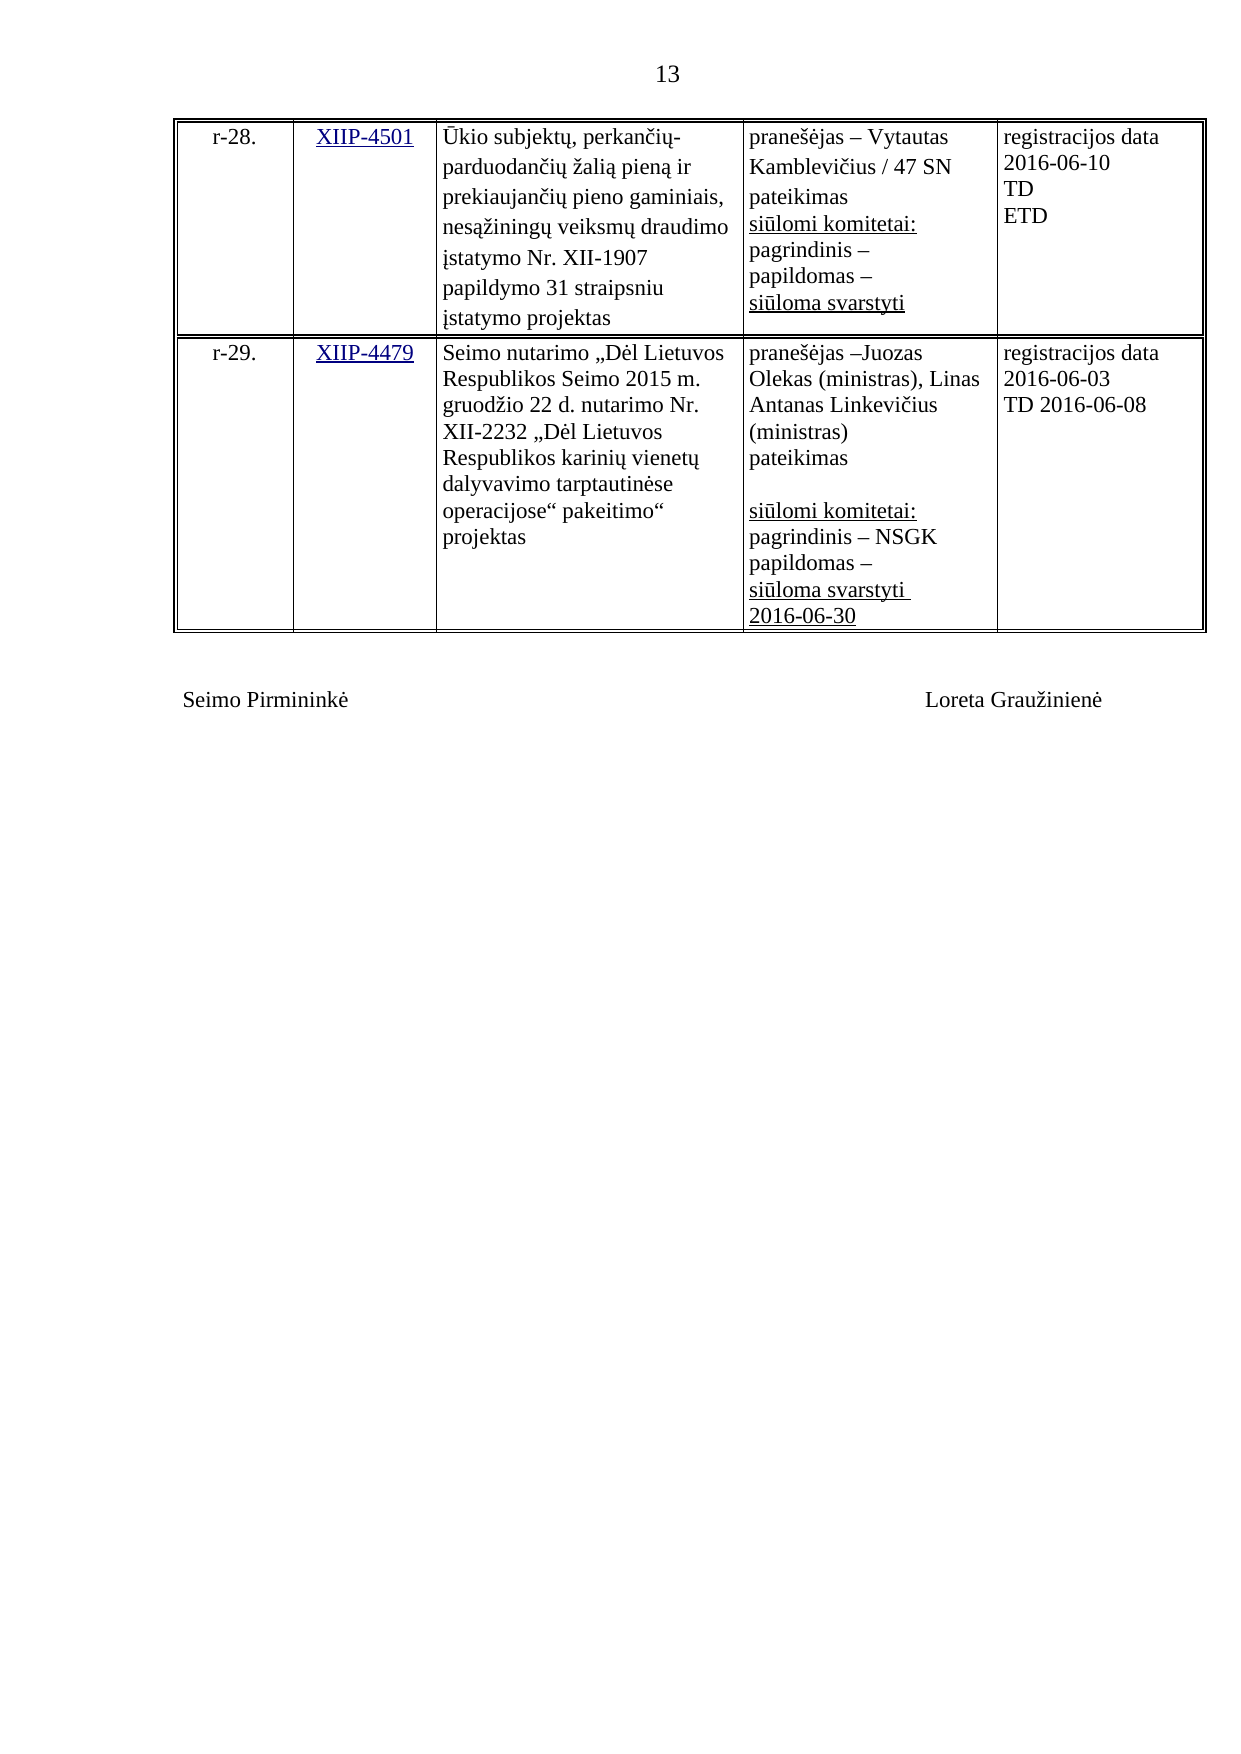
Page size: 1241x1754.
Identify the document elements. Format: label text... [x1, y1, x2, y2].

table_cell [1207, 118, 1240, 334]
table_cell registracijos data 2016-06-10 TD ETD [998, 123, 1202, 334]
table_cell pranešėjas – Vytautas Kamblevičius / 47 SN pateikimas siūlomi komitetai: pagrindinis – papildomas – siūloma svarstyti [744, 123, 997, 334]
table_cell Loreta Graužinienė [839, 629, 1240, 783]
table_cell Seimo nutarimo „Dėl Lietuvos Respublikos Seimo 2015 m. gruodžio 22 d. nutarimo Nr. XII-2232 „Dėl Lietuvos Respublikos karinių vienetų dalyvavimo tarptautinėse operacijose“ pakeitimo“ projektas [437, 339, 743, 628]
table_cell r-28. [178, 123, 293, 334]
table_cell pranešėjas –Juozas Olekas (ministras), Linas Antanas Linkevičius (ministras) pateikimas siūlomi komitetai: pagrindinis – NSGK papildomas – siūloma svarstyti 2016-06-30 [744, 339, 997, 628]
table_cell XIIP-4479 [294, 339, 436, 628]
table_cell XIIP-4501 [294, 123, 436, 334]
table_cell registracijos data 2016-06-03 TD 2016-06-08 [998, 339, 1202, 628]
table_cell Seimo Pirmininkė [171, 629, 489, 783]
table_cell [489, 633, 839, 783]
table_cell [1207, 334, 1240, 628]
table_cell r-29. [178, 339, 293, 628]
table_cell Ūkio subjektų, perkančių- parduodančių žalią pieną ir prekiaujančių pieno gaminiais, nesąžiningų veiksmų draudimo įstatymo Nr. XII-1907 papildymo 31 straipsniu įstatymo projektas [437, 123, 743, 334]
